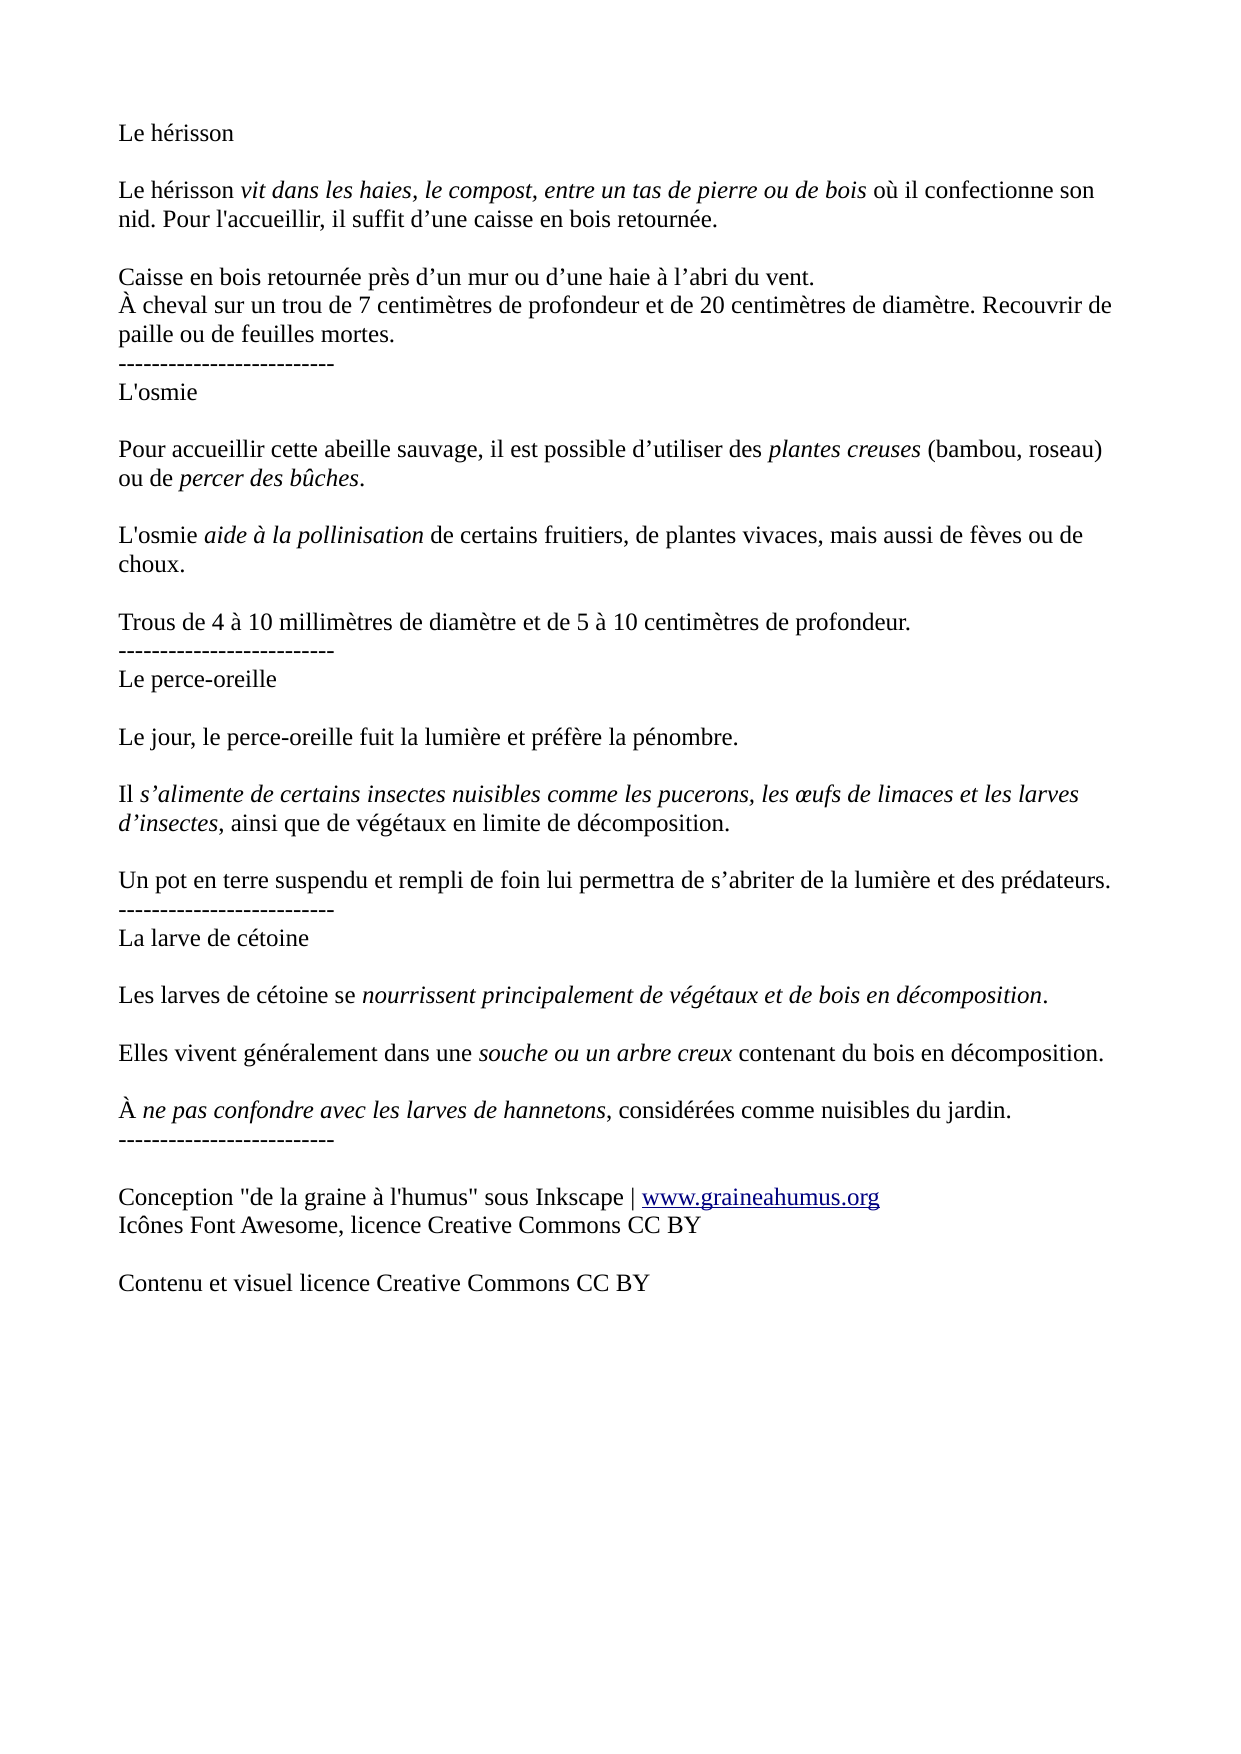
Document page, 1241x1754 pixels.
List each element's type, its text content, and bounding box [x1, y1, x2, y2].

text L'osmie [118, 377, 1122, 406]
text La larve de cétoine [118, 923, 1122, 952]
text Icônes Font Awesome, licence Creative Commons CC BY [118, 1211, 1122, 1239]
text Le hérisson [118, 118, 1122, 147]
text Un pot en terre suspendu et rempli de foin lui permettra de s’abriter de la lumière et des prédateurs. [118, 866, 1122, 894]
text Conception "de la graine à l'humus" sous Inkscape | www.graineahumus.org [118, 1182, 1122, 1211]
text Contenu et visuel licence Creative Commons CC BY [118, 1268, 1122, 1297]
text L'osmie aide à la pollinisation de certains fruitiers, de plantes vivaces, mais aussi de fèves ou de choux. [118, 521, 1122, 578]
text Il s’alimente de certains insectes nuisibles comme les pucerons, les œufs de limaces et les larves d’insectes, ainsi que de végétaux en limite de décomposition. [118, 779, 1122, 837]
text Le perce-oreille [118, 664, 1122, 693]
text Les larves de cétoine se nourrissent principalement de végétaux et de bois en décomposition. [118, 981, 1122, 1009]
text -------------------------- [118, 348, 1122, 377]
text Pour accueillir cette abeille sauvage, il est possible d’utiliser des plantes creuses (bambou, roseau) ou de percer des bûches. [118, 434, 1122, 492]
text -------------------------- [118, 1124, 1122, 1153]
text Le hérisson vit dans les haies, le compost, entre un tas de pierre ou de bois où il confectionne son nid. Pour l'accueillir, il suffit d’une caisse en bois retournée. [118, 176, 1122, 233]
text À ne pas confondre avec les larves de hannetons, considérées comme nuisibles du jardin. [118, 1096, 1122, 1124]
text À cheval sur un trou de 7 centimètres de profondeur et de 20 centimètres de diamètre. Recouvrir de paille ou de feuilles mortes. [118, 291, 1122, 348]
text Elles vivent généralement dans une souche ou un arbre creux contenant du bois en décomposition. [118, 1038, 1122, 1067]
text Caisse en bois retournée près d’un mur ou d’une haie à l’abri du vent. [118, 262, 1122, 291]
text -------------------------- [118, 894, 1122, 923]
text -------------------------- [118, 636, 1122, 664]
text Le jour, le perce-oreille fuit la lumière et préfère la pénombre. [118, 722, 1122, 751]
text Trous de 4 à 10 millimètres de diamètre et de 5 à 10 centimètres de profondeur. [118, 607, 1122, 636]
